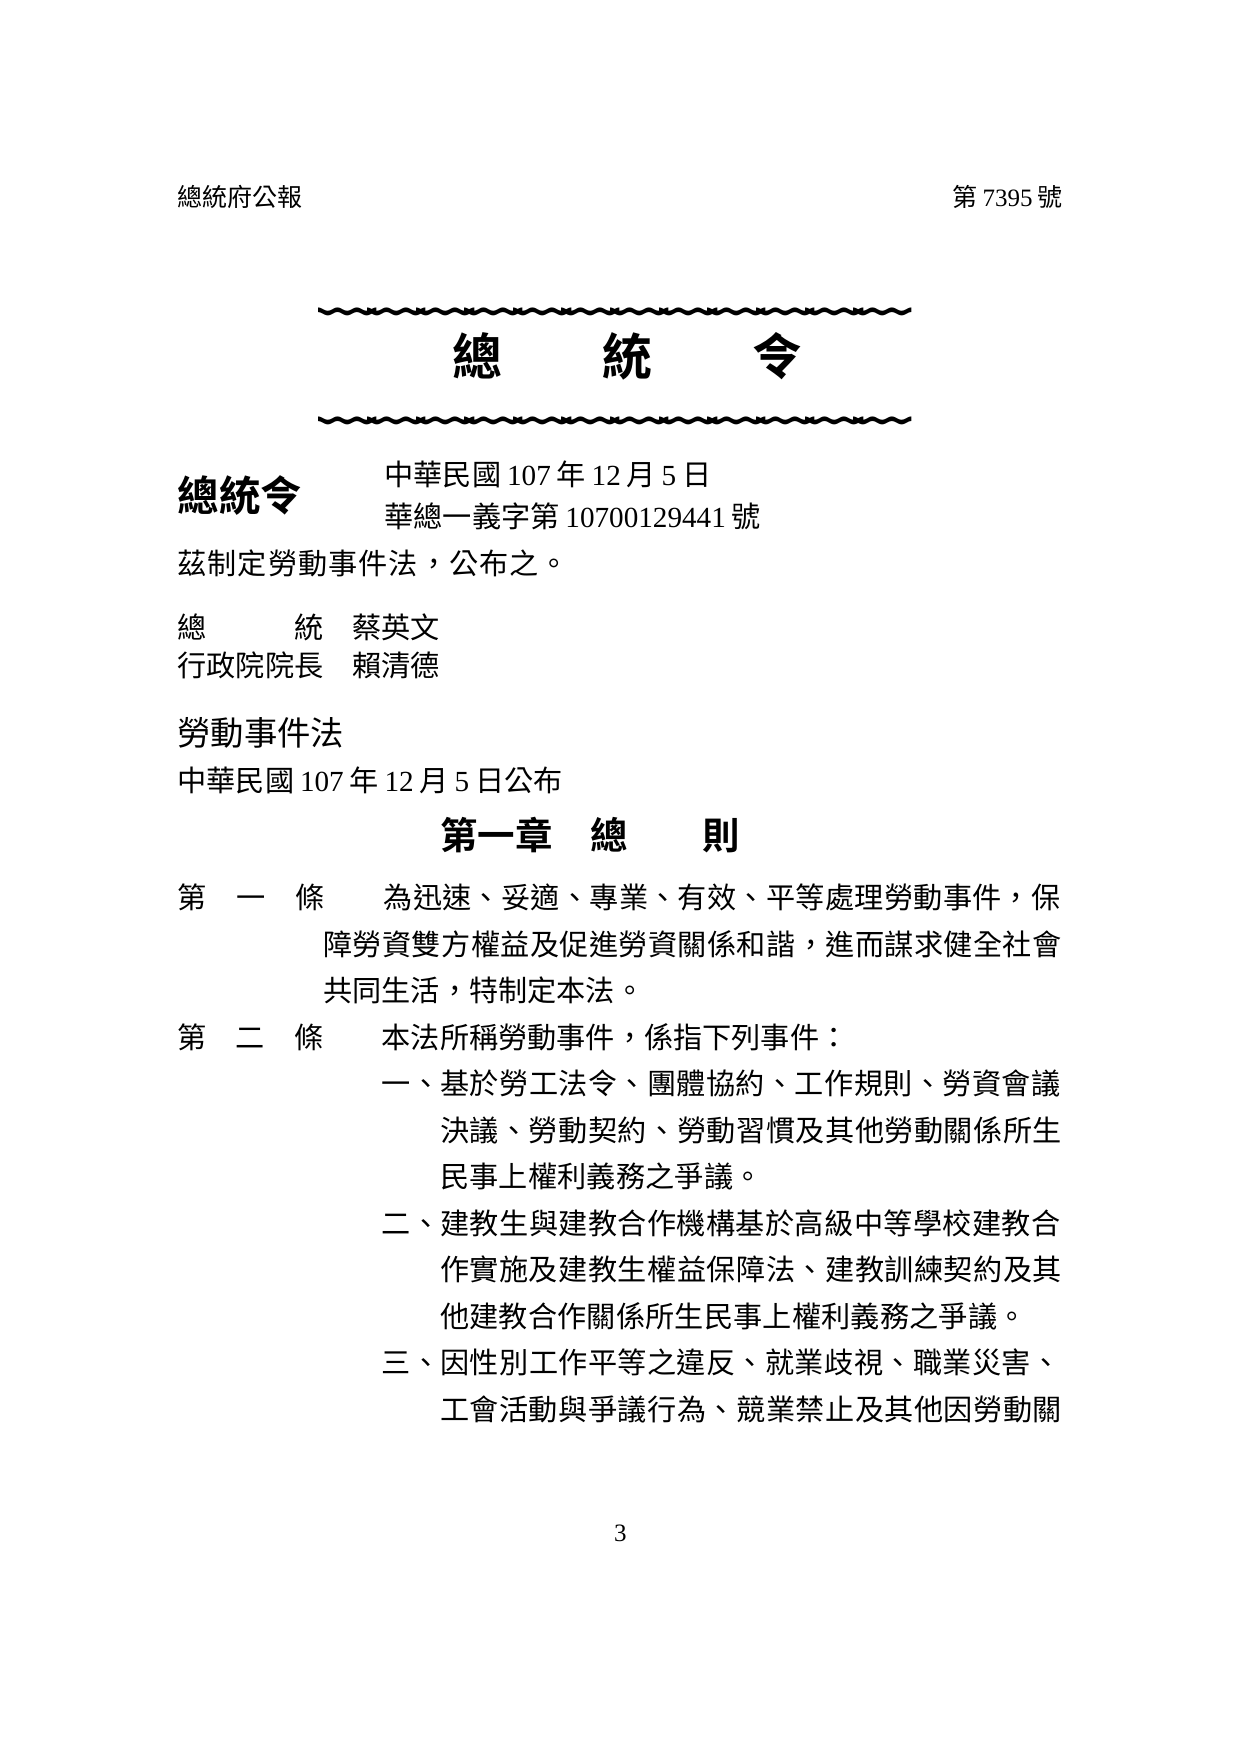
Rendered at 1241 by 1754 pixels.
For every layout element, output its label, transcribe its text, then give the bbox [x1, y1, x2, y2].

text 中華民國107年12月5日公布 [177, 754, 1063, 800]
text 第 一 條 為迅速、妥適、專業、有效、平等處理勞動事件，保障勞資雙方權益及促進勞資關係和諧，進而謀求健全社會共同生活，特制定本法。 [177, 871, 1063, 1011]
text 第 二 條 本法所稱勞動事件，係指下列事件： [177, 1011, 1063, 1057]
table_header 總統令 [174, 449, 381, 538]
text 行政院院長 賴清德 [177, 646, 1063, 684]
text 勞動事件法 [177, 709, 1063, 754]
text 第一章 總 則 [440, 813, 1063, 859]
text ﹏﹏﹏﹏﹏﹏﹏﹏﹏﹏﹏﹏ [177, 399, 1063, 424]
text 總 統 令 [192, 328, 1063, 387]
table_header 中華民國107年12月5日 華總一義字第10700129441號 [381, 449, 877, 538]
text 三、因性別工作平等之違反、就業歧視、職業災害、工會活動與爭議行為、競業禁止及其他因勞動關 [381, 1337, 1063, 1430]
text 茲制定勞動事件法，公布之。 [177, 538, 1063, 584]
text 二、建教生與建教合作機構基於高級中等學校建教合作實施及建教生權益保障法、建教訓練契約及其他建教合作關係所生民事上權利義務之爭議。 [381, 1197, 1063, 1337]
text ﹏﹏﹏﹏﹏﹏﹏﹏﹏﹏﹏﹏ [177, 291, 1063, 316]
text 總 統 蔡英文 [177, 609, 1063, 646]
text 一、基於勞工法令、團體協約、工作規則、勞資會議決議、勞動契約、勞動習慣及其他勞動關係所生民事上權利義務之爭議。 [381, 1057, 1063, 1197]
